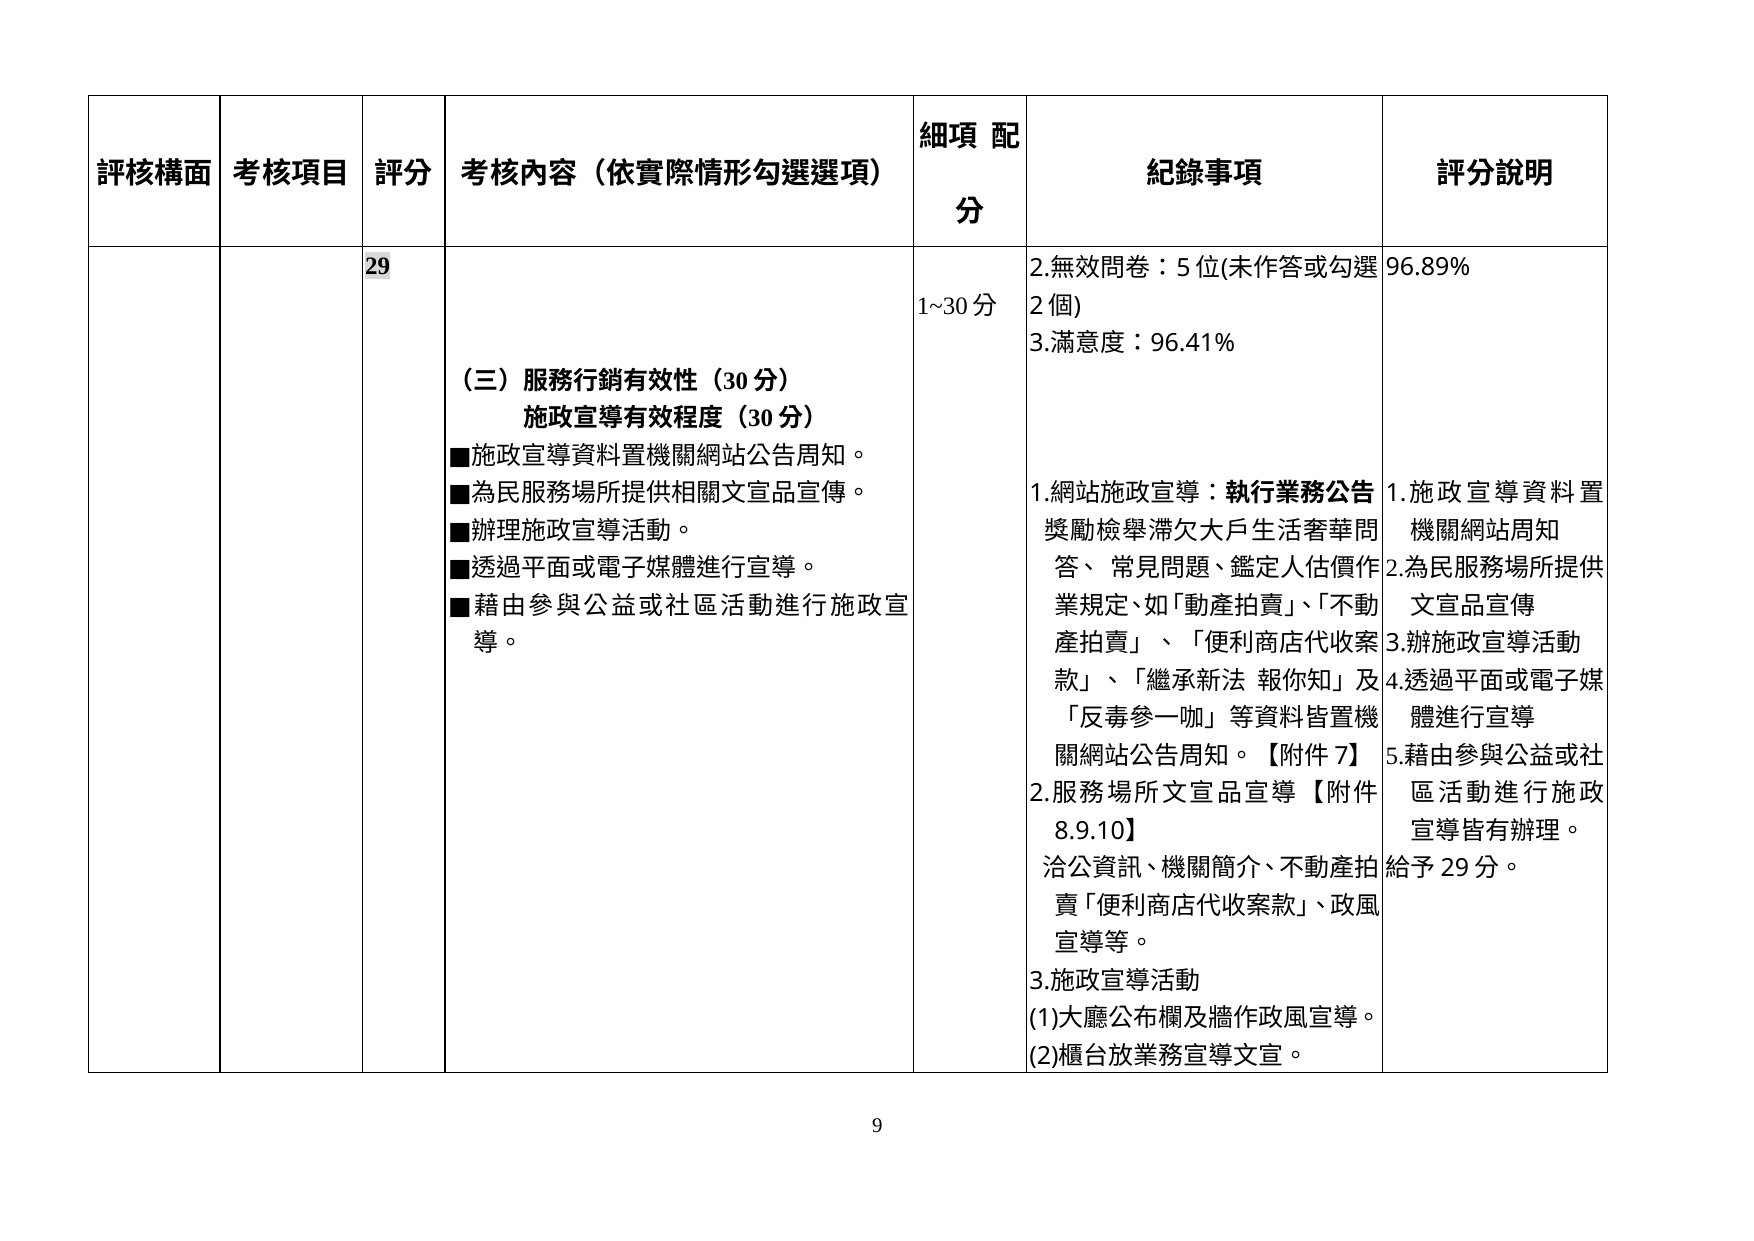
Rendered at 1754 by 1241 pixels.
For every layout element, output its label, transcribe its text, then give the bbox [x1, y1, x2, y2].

table_cell 服務流程（280分） 得分：251分 二、 機關形象（170分） 得分：159分 三、 顧客關係（150分） 得分：114分 一、 資訊提供及檢索服務（100分） 得分：78分 二、 線上服務及電子參與（100分） 得分：56 提供創新（意）服務情形（200） 得分：175分 [221, 247, 362, 1072]
table_cell 1~30分 [914, 247, 1026, 1072]
table_header 考核項目 [221, 96, 362, 246]
table_header 考核內容（依實際情形勾選選項） [446, 96, 913, 246]
table_header 評分說明 [1383, 96, 1607, 246]
table_cell [89, 247, 219, 1072]
table_cell （一）服務流程便捷性（180分） 1.單一窗口服務全功能程度（60分） 建置全功能化單一窗口，提供民眾多種與整合服務情形。 2.申辦案件流程簡化程度（60分） 檢討簡化申辦流程，提升便民服務之績效。 3.申辦案件書表減量程度（60分） 檢討申辦人檢附申辦書表情形，執行簡化措施，提升申辦便利性績效。 （二）服務流程透明度（100分） 1.案件處理流程查詢公開程度（60分） （1）提供案件承辦資訊種類（40分） ■提供承辦單位及電話，且於服務場所及機關網站（頁）公布標準處理流程，並主動告知申請人處理程序。 □提供承辦單位及電話，且於服務場所及機關網站（頁）公布標準處理流程。 □提供承辦單位及電話。 （2）提供案件查詢管道種類（20分） □提供現場、電話、網路及其他方式（如PDA等）。 █提供現場、電話及網路查詢。 □提供現場查詢。 2.案件處理流程主動回應程度（40分） □機關受理案件後提供申請人收件確認訊息；且處理案件超過標準作業時間主動告知申請人。 ■機關受理案件後提供申請人收件確認訊息。 服務場所便利性(50分) 1.洽公環境適切程度（25分） ■民眾對於機關整體洽公環境的滿意度達85％以上。 □民眾對於機關整體洽公環境的滿意度達75％以上。 □民眾對於機關整體洽公環境的滿意度達65％以上。 2.服務設施合宜程度（25分） ■除提供「核心設施」外，另備有「一般設施」供民眾使用，且有必要的使用說明與管理，確保設施品質。 □提供「核心設施」供民眾使用，且有必要的使用說明與管理，並定期檢查與充實，確保設施品質。 □提供「核心設施」供民眾使用，且有必要的使用說明與管理，確保設施品質。 (二)服務行為友善性與專業性（90分） 1.服務親和程度（40分） （1）洽公服務禮儀滿意度（20分） ■民眾對於洽公服務禮儀的滿意度達80％以上。 □民眾對於洽公服務禮儀的滿意度達75％以上。 □民眾對於洽公服務禮儀的滿意度達65％以上。 （2）電話禮貌測試績效（20分） □機關電話禮貌測試結果優良。 （測試分數90分以上） ■機關電話禮貌測試結果良好。 （測試分數80分以上） 機關電話禮貌測試結果普通。 （測試分數70分以上） 2.服務可勝任程度（50分） ■服務人員回應問題正確率達90％以上。 □服務人員回應問題正確率達85％以上。 □服務人員回應問題正確率達80％以上。 □服務人員回應問題正確率達75％以上。 □服務人員回應問題正確率達70％以上。 （三）服務行銷有效性（30分） 施政宣導有效程度（30分） ■施政宣導資料置機關網站公告周知。 ■為民服務場所提供相關文宣品宣傳。 ■辦理施政宣導活動。 ■透過平面或電子媒體進行宣導。 ■藉由參與公益或社區活動進行施政宣導。 （一）民眾滿意度（80分） 機關服務滿意度（80分） ■定期辦理服務滿意度調查，且服務滿意度達80﹪以上。 ■定期辦理服務滿意度趨勢分析,自我檢討提出改善服務措施，且有執行績效。 ■服務滿意度成長率 （二）民眾意見處理有效性（70分） 民眾意見回應與改善程度（70分） 辦理民眾意見處理滿意度調查，滿意度達60%以上。 設有民眾意見（含新聞輿情）處理機制及標準作業程序，且定期進行演練及檢討，並提供協談諮商服務。 提供民眾意見處理滿意度成長率數據。 （一）資訊公開適切性與內容有效性（50分） 公開法令、政策及服務資訊程度及內容正確程度（50分） （1）依據「政府資訊公開法」第7條主動公開相關資訊於網站（頁）比例（20分） ■應公開且已公開資訊比例達100％以上，並於網站（頁）設置「主動公開資訊」專區。 □應公開且已公開資訊比例達90％以上，並於網站（頁）設置「主動公開資訊」專區。 （2）服務措施及出版品資訊周知度（10分） ■公開服務措施、FAQ、機關活動、文宣品、出版品，另其他重要資訊1種以上。 □公開服務措施、FAQ、機關活動、文宣品、出版品。 □公開服務措施、FAQ、機關活動、文宣品。 （3）資訊內容正確程度（20分） ■網站（頁）資訊內容及連結抽測正確件數達14件以上。 □網站（頁）資訊內容及連結抽測正確件數達13件以上。 □網站（頁）資訊內容及連結抽測正確件數達12件以上。 （二）資訊檢索完整性與便捷性（50分） ■提供全文檢索。 □提供檢索功能說明及使用範例及資訊檢索建議。 □提供進階功能檢索。 ■提供分類檢索，且符合詮釋資料及分類檢索規範。 （一）線上服務量能擴展性（50分） 1.線上服務提供及使用情形（50分） （1）線上服務量能（30分） ■提供線上服務項目。 ■提供線上服務項目成長數據，並持續成長。 於MyEGov提供線上服務項目。 （2）線上服務推廣績效（10分） ■透過推廣行銷活動提升民眾對於線上服務的認知與回應情形。 （3）電子表單簡化績效（10分） ■提出電子表單簡化建議或執行表單簡化工作，並進行電子表單管理。 提出電子表單簡化建議或執行表單簡化工作。 （二）電子參與多樣性（50分） 1.電子參與多元程度（50分） □除民眾意見反映及討論區外，另提供電子參與方式2種以上，且有互動機制及實際回應。 □除民眾意見反映及討論區外，另提供電子參與方式1種，且有互動機制及實際回應。 ■提供民眾意見反映及討論區，且有互動機制及實際回應。 有價值的創意服務（130分） ■服務時間彈性調整：如採取假日門 市、中午不打烊、夜間服務等作法。 ■服務地點延伸：如突破現場、臨櫃辦 理之限制，採取異地申辦即取件，電 話、傳真辦理及取件等作法。 ■服務項目改造：如服務項目總體檢， 檢討非必要之服務並予以終結；或新 增（創）服務項目，如策略聯盟、開 發客製化服務等。 ■服務方法創新：如利用資訊科技推動 網路繳、付款服務；提供主動服務 等。 ■其他創新服務樣態。 （二）創新服務標竿學習效益（40分） ■創意服務措施是否成為機關標準服務並有標準作業流程。 ■創意服務措施是否持續檢討改善。 ■創意服務措施提供作為其他機關標竿學習效益與擴散效果。 （四）組織內部創新機制（30分） 組織能否產生源源不絶的創新服務之關鍵所在是組織內部創新機制及運作。 ■機關應詳細說明內部創新提案機制之建立及運作情形，並確保該機制可常態性持續運轉。 [446, 247, 913, 1072]
table_cell 29 [363, 247, 444, 1072]
table_header 細項 配分 [914, 96, 1026, 246]
table_cell 人員服務收款比率極高。 給予57分。 機關申辦案件流 程原即較為簡化。 給予58分 【為民服務意見調查表滿意度分析表】 無效問卷： 未作答或勾選2個 回收：339件 滿意/(總數-無效)*100% 上季滿意度96.89% .無效問卷： 未作答或勾選2個 上季93.91% 因有檢討申辦人檢附申辦書表簡化措施、機關所辦之業務，民眾只需攜帶簡易之身分證明文件、印章或委託書，因此，民眾洽公是非常方便。 給予56分。 已於本分署網站及傳繳通知提供承辦單位及電話、服務場所及機關網站（頁）公布標準處理流程及義務人至分署後，志工等會主動告知申請人處理程序。 給予36分。 已提供現場、電話及網路查詢。 給予15分。 皆有專人每日受理申辦，如有疑問時，會以電話聯繫詢問確認之，當完成後，亦都會以電話、書面或E-mail告知辦理情形。 給予28分。 滿意度達85％以上。 給予24分。 上季98.25% 因有提供「核心設施」及「一般設施」供民眾使用，且有不足或損壞時，通知採購單位採購或請廠商維修。 哺乳室每日清潔，每月檢查。 機關東側騎樓裝設無障礙空間坡道。 給予24分。 上季滿意度：95.59% 因民眾對於機關整體服務禮儀的滿意度達80％以上。 上季滿意度：99.12% 給予19分。 測試結果平均高於80分。 給予15分。 上季平均89.52分 因民眾對於承辦人的問題回應率的滿意度達85％以上。 給予48分。 上季滿意度：96.89% 1.施政宣導資料置機關網站周知 2.為民服務場所提供文宣品宣傳 3.辦施政宣導活動 4.透過平面或電子媒體進行宣導 5.藉由參與公益或社區活動進行施政宣導皆有辦理。 給予29分。 因民眾對於11項服務的滿意度達80％以上。 給予45分。 成長率： (1)+2.11% (2)+2.72% (3)+4.28% (4)+0.18% (5)-0.17% (6)+1.64% (7)+0.63% (8)+0.68% (9)+0.64% (10)+1.86% (11)+4.47% 申辦時間比較： A.減少：1.39分鐘 B. 減少幅度17.77% 辦理民眾意見處理滿意度調查 無民眾不滿意。 給予40分。 上季滿意度：0% 本分署已訂定受理民眾陳情處理機制及標準作業程序、對於民眾意見（含新聞輿情）有專人以書面會辦相關單位及其主管後陳核分署長，使其了解辦理情形、不定期辦理講習及每月辦理為民服務工作意見調查表分析檢討。 給予8分。 人民陳情案件問卷調查滿意度統計表 無民眾不滿意。 給予8分 本分署除無第7條第1項第7及9款之相關政府資訊及並非第10款之合議制機關外，其於7類政府資訊皆已100％公開於網站（頁）。 2.雖無以「主動公開資訊」名稱之專區，但設有以「政府資訊公開」名稱之專區，且其意義及功能相同。 給予17分。 機關網站已設有16類服務單元及49 項次單元，對於機關公開服務措施、FAQ、機關活動、文宣品等資訊周知度應很高。 給予8分。 網站（頁）資訊連結正確件數達16件。給予18分。 有提供全文檢索 給予25分。 並未提供功能說明、使用範例、資訊檢索建議功能： 不給予分數。 未提供進階功能檢索：不給予分數。 經Meta Data檢測結果通過比例為91%。 給予10分。 提供線上服務項目計14項。 給予17分。 線上服務項目持續成長。 給予3分 。 於MyEGov無提供線上服務項目。 不給予分數。 電子公佈欄（跑馬燈）及宣導品（環保餐具）上已有機關網址。 給予8分。 已有健保案件之債證、送達證書、繳款書與收據、差勤表單、領物單、現場查訪表單及自動回饋分案結果電子檔等電子表單，並進行電子表單管理。以電子化進行財產查報。 給予8分。 對於民眾意見，設有專人受理申辦及回應，但未設討論區。 給予20分。 於「服務時間彈性調整」、「服務地點延伸」、「服務項目改造」、「服務方法創新」及「其他創新服務樣態」等5方面皆有辦理。 給予120分。 法務部便民服務線上申辦系統 放寬分期規定 1.創意服務措施已成為機關標準服務，部分措施並有標準作業流程。 2.有持續檢討改善創意服務措施，使其更符合民眾需求。 3.有創意服務措施提供作為其他機關標竿學習效益與擴散效果。 給予35分。 有持續檢討改善創意服務措施，使其更符合民眾需求。 給予20分。 [1383, 247, 1607, 1072]
table_cell 各項數據採計103年1至12月 扣除義務人至超商、銀行及郵局繳款，清償金額經由本分署代收，並代義務人解繳至各移送機關，共7億686萬3,623元，舉其要者如下： 1.103年1~12月總徵起金額：10億7,082萬8,771元 2.超商、銀行及郵局繳款34,239件，金額2億3,184萬4,833元 3.各移送機關派駐代理人、出納及各移送機關收款金額8億3,898萬3,938元，收款比率78.35%。 1.檢討簡化申辦流程： 繳交國稅及地方稅之稅額有利息累計之情事，因此，如無稅務機關派駐本分署時，將發生繳款金額之疑義及民眾無法立即取得稅務機關之收據，因此，要求稅務機關派駐本分署時，除可解決繳款金額之疑義外，亦可使民眾立即取得稅務機關之收據，省卻先由本分署開立收據予民眾，待稅務機關收到款項並確認金額無訛後，再開立稅務機關收據予民眾之繁雜程序。 2.績效：【附件2】之10 （1）「為民服務工作意見調查表」之「10.申辦案件的流程及速度」： A滿意（含非常滿意）：323位。 B.無效問卷：7位(未作答或勾選2個) C.滿意度：97.29% （2）依「為民服務工作意見調查表」之「申辦案件的流程及速度」之「所花費時間」：【附件2】之11 A.5分鐘以內：170件，占58.42%。 B.5至15分鐘以內：104件，占35.74%。 C.15分鐘以內：185件，占94.16%。 D.無效問卷：48位 1.民眾如需分期繳納案款時，原需具狀申請，但因具狀內容是許多民眾所不了解，因此，為求便民，現今只要在分署內網站下載或服務台索取「分期繳納申請書」，勾選無法一次完納全部金額之原因（條列式表格）後，即可完成分期繳納之申請。 2.本分署辦理拍賣時，將投標書及委任狀相結合，方便民眾委託他人投標時使用，無需再撰寫另一委任狀，不僅簡化申請流程，易符合節能減碳之趨勢。 3.義務人至分署繳款、採購案之廠商現場及電子領標、民眾申訴陳請皆無需檢付任何書證即可辦理。 4.辦理拍賣時，民眾只需帶身分證明文件。 5.採購案開標及簽約時，廠商負責人親自到場時，只需帶公司及負責人印章；若非負責人時，需加帶身分證明文件及委託書。 1.網站（http://www.tny.moj.gov.tw/） 繳款通知提供承辦單位及電話，且於服務場所及網站（頁）公布標準處理流程(執行案件處理作業流程圖)、承辦單位及電話。【附件3】(網站) 2.義務人至本分署後，志工等會主動告知申請人處理程序。(現場繳款流程圖) 1.義務人至本分署，承辦人、役男、委外人員、志工可提供現場案件查詢服務。 2.本分署網站（http://www.tny.moj.gov.tw/）及信封與業務宣導摺頁有提供電話、地址、網址及位置圖。 3.傳繳通知亦有承辦單位之電話及股別。【附件4】 1.網站民意信箱及廉政信箱，或以書面形式申辦案件者，每日皆有專人受理申辦，當收到申辦案件後，如有疑問時，會以電話（如留有電話號碼）聯繫詢問確認，如無疑問，立即會辦相關單位陳核分署長，處理完成後都以電話或E-mail告知辦理情形。 2.陳情案件回復後，以郵件或廣告回信寄發處理情形問卷調查並作後續分析。 「為民服務工作意見調查表」1.「洽公環境滿意度及環境整潔及綠化、美化情形」：回收339件【附件2】之1 1.滿意（含非常滿意）：330位。 2.無效問卷：2位(未作答或勾選2個) 3.滿意度：97.92% 1.機關提供「核心設施」（為民服務中心），亦備有「一般設施」供民眾使用，如有不足或損壞時，通知採購單位採購或請廠商維修。 2.「為民服務工作意見調查表」2.「本分署服務設備、引導標示是否清楚」： 回收339件【附件2】之2 A.滿意（含非常滿意）：317位。 B.無效問卷：5位(未作答或勾選2個) C.滿意度：94.91% 「為民服務工作意見調查表」7.「承辦人的服務態度」：【附件2】之7 1.滿意（含非常滿意）：330位。 2.無效問卷：5位(未作答或勾選2個) 3.滿意度：98.80% 1.上級行政執行署電話禮貌測試合計：24人【附件5】 測試等第優良：24人 2.本分署測試：36人，平均89.63分。 【附件6】 「月為民服務工作意見調查表」之9.「承辦人的問題回應正確率」：【附件2】之9 1.滿意（含非常滿意）：322位。 2.無效問卷：5位(未作答或勾選2個) 3.滿意度：96.41% 1.網站施政宣導：執行業務公告 獎勵檢舉滯欠大戶生活奢華問答、 常見問題、鑑定人估價作業規定、如「動產拍賣」、「不動產拍賣」、「便利商店代收案款」、「繼承新法 報你知」及「反毒參一咖」等資料皆置機關網站公告周知。【附件7】 2.服務場所文宣品宣導【附件8.9.10】 洽公資訊、機關簡介、不動產拍賣「便利商店代收案款」、政風宣導等。 3.施政宣導活動 (1)大廳公布欄及牆作政風宣導。 (2)櫃台放業務宣導文宣。 4.參與公益或社區活動施政宣導 愛心社或替代役公益或檔案運用活動，贈送機關宣導品環保筷。【附件13】 5.針對社會關心或具指標個案召開記者會或發佈新聞稿。 「為民服務工作意見調查表」11項：【附件2】、【附件15、16】 1.滿意度90%以上：9項(102年7項) 2.滿意度85%以上：2項(102年4項) 3.滿意度80%以下：0項(102年0項) 4.滿意度成長率：102年及103年同季相比較 (1)洽公環境滿意度及環境整潔及綠化、美化情形。 (2)本分署服務設備、引導標示是否清楚。 (3)電話禮貌。 (4)服務台服務。 (5)本分署機關網站提供資訊情形。 (6)行政執行事件有關規定獲知管道。 (7)承辦人的服務態度。 (8)申請案件時，承辦人員對規定解說是否詳細。 (9)承辦人的問題回應正確率。 (10)申辦案件的流程及速度。 (11)申辦案件所花費的時間。 5.申辦案件所花費的時間與上年度比較。 (1)102年平均花費時間：7.82分 (2)103年平均花費時間：6.43分 6.滿意度分析檢討：【附件17】 會各單位檢討改善。 1.辦理民眾陳請（申訴）件數： 總計：24件【附件18】 2.寄發處理情形問卷調查：24件 3.未寄發問卷：0件(重復陳情或其他) 4.問卷回收：0件 5.滿意度分析： (1)非常滿意：0件 (2)滿意：0件 (3)尚可：0件 (4)不滿意：0件 (5)非常不滿意：0件 (6)滿意度：0%(非常滿意+滿意) 1.訂定受理民眾陳情處理機制及標準作業程序，並公佈於網站。【附件19】 2.民眾意見（含新聞輿情）有專人以書面會辦相關單位及其主管後陳核 分署長，使其了解辦理情形。 3.不定期辦理講習。【附件20】 4.每月為民服務工作意見調查表完成後，立即作服務滿意度檢討分析，對於各項服務有「不滿意（含非常不滿意）」或「對本分署有其他意見」者，電詢原因並告知改善對策，如涉及執行人員執行態度欠佳時，將列入執行態度考核。 1-12月滿意度0%。【附件21】 1.依據「政府資訊公開法」第7條規定，應公開10類政府資訊： （1）本分署除無第7條第1項第7及9款之相關政府資訊及並非第10款之合議制機關外，其餘7類政府資訊（第7條第1項第1、2款連結至法務部「主管法規系統」）皆已100％公開於網站（頁）。【附件詳網站】 （2）本分署網站設有以「政府資訊公開」名稱之專區，非以「主動公開資訊」名稱之專區，但其意義及功能相同。 機關網站設有16類服務單元（機關簡介、機關導覽、為民服務、統計園地、廉政天地、檔案應用、行政執行法規、電子公佈欄、替代役役男專區、政府資訊公開、法務電子報、重大政策、就業資訊及電子公文附件區）及49項次單元。【附件詳網站】 1.本分署網站首頁設置「檢索」服務，使民眾迅速收尋瀏覽所需資訊。 2.建置資訊平台連結服務16處。 【附件詳網站】 有提供全文檢索。 並未提供功能說明、使用範例及資訊檢索建議功能。 並未提供進階功能檢索。 經Meta Data檢測結果通過比例為91%。 【附件22】 提供14則各類申(聲)請書表及設置「民意信箱」與「廉政信箱」等線上服務項目。【附件詳網站】 1.本分署網站自90年即設有「民意信箱」及「廉政信箱」。 2.100年10月4日建置完成「iTaiwan無線上網服務」，免費供民眾使用。 3.98年至103年皆有電子領標之線上服務項目。 於MyEGov無提供線上服務項目。 1.民眾洽公時，可從電子公佈欄（跑馬燈）知道本分署網址。 2.本分署宣導品（環保餐具）上印有機關網址。 3.平面媒體宣導均附網站網址： 1.健保案件之債證（98年6月1日起發執行憑證需加編號，避免重複以減少錯誤。）、送達證書、繳款書及收據。 2.差勤表單、領物單、現場查訪單。 3.案管系統於分案後翌日，自動回饋分案結果至移送機關承辦單位之電子信箱。 4.推動債證及執行命令電子化，減少紙張、郵資浪費。 本分署網站民意信箱及廉政信箱，每日皆有專人受理申辦，當收到申辦案件後，如有疑問時，會以電話（如留有電話號碼）聯繫詢問確認之，如無疑問時，立即會辦相關單位及陳核分署長知悉，處理完成後都會以E-mail告知辦理情形。 1.服務時間彈性調整： 自97年6月1日起，本分署推行中午不打烊，即排定中午輪值收款。自103年9月1日起，本分署推行早上8點至8點半輪值收款。 2.服務地點延伸： （1）自97年6月1日起，民眾若欠繳未滿2萬元之國稅、及地方稅而移送行政執行，可持本分署寄發印有條碼之傳繳通知書，於繳款期限內至統一、全家、萊爾富、OK四大便利商店全國門市繳款，並至99年1月1日起免收手續費。 （2）自99年7月1日起，民眾若欠繳未滿二萬元之汽車燃料使用費及其違規而移送行政執行，可持本分署寄發印有條碼通知書，於繳款期限內至統一、全家、萊爾富、OK四大便利商店全國門市及全國郵局繳款，免收手續費。 （3）自99年8月26日起，民眾若欠繳未滿2萬元之全民健康保險費而移送行政執行，可持本分署寄發印有條碼之傳繳通知書，於繳納期限內至統一、全家、萊爾富、OK四大便利商店全國門市繳款，免收手續費，亦可到郵局、台銀、土銀、合庫、一銀、華銀、彰銀、富邦、中信銀、兆豐、安泰、日盛、台灣中小企銀、高雄銀行等14家金融機構繳納，無金額限制亦免收手續費。 (4) 民眾若欠繳未滿2萬元之勞工保險費而移送行政執行，可持本分署寄發印有條碼之傳繳通知書，於繳納期限內至統一、全家、萊爾富、OK四大便利商店全國門市繳款，免收手續費，亦可到台銀、花旗、聯邦、三信、土銀、合庫、華泰、台中銀行、富邦、陽信、板信、兆豐、永豐、新光、京城、華南、高雄銀行、台灣企銀、一銀、彰銀、玉山、台新、萬泰、元大、郵局、上海商銀、國泰世華、中信銀、瑞興等29家金融機構繳納，無金額限制亦免收手續費。 (5) 民眾若欠繳未滿2萬元之交通違規罰鍰案件而移送行政執行，可持本分署寄發印有條碼之傳繳通知書，於繳納期限內至統一、全家、萊爾富、OK四大便利商店全國門市繳款，每筆僅收手續費6元。 （6）由移送機關每日支援車輛4部並派員配合現場執行，由義務人可在本分署執行人員現場執行時當場繳款。【附件詳案管系統】 3.服務項目改造： 本分署派駐機關監理站，除可繳款外，亦可查詢車輛欠稅情形。 4.服務方法創新： 現在民眾只要有讀卡機，即可在家中利用網路，透過自然人憑證認證機制，以個人身分証字號及執行案號，查詢其於全省各分署目前所有欠繳案件之進行及繳款情形，對於健保案件繳款部分，可再以超連結方式連結健保局的電子付費交易網頁進行繳款程序，提昇民眾繳款的便利性。 【附件23】 http://www.moj.gov.tw/login/login.htm 5.其他創新服務樣態： 本分署動產及不動產集中拍賣時間為每週四下午3：00(2：30於本分署二樓拍賣室開始投標)。 6.行政執行事件核准分期繳納執行金額實施要點99年2月9 日修正： 第一項：行政執行事件核准分期繳納之期數，得分二至六十期。 第二項：執行金額（含累計）在新臺幣（下同）一千萬元以上之行政執行事件，經核准分六十期繳納，仍無法完納者，得經核准繼續延長期數。 7. 自100年3月完成全國首件由地方稅務機關承受之案例；另外，積極協調國稅機關與地方稅務機關於同年11月完成全國首件兩機關共同承受之個案，以解決國稅機關無預見支應地方稅之窘境。今年（101年）在本分署協助研議下台南市政府於6月26日訂定「臺南市政府辦理欠稅案件承受不能拍定不動產作業要點」，從原先採個案簽准之方式，透過法令的訂定而使地方稅務機關之作業程序法制化，並於101年9月27日完成法制化後第一件承受之案例。執行案件常見義務人已無力清償，剩餘之不動產又因賣相不佳而乏人問津，本分署以創新之作法推動地方稅務機關承受之制度，使已無力清償之義務人得因承受制度而清償欠稅。 1.創意服務措施已成為機關標準服務：上述「服務時間彈性調整」：中午輪值收款、「服務地點延伸」：超商繳款與義務人現場繳款、「服務項目改造」：派駐機關監理站，除可繳款外，亦可辦理其他監理業務及「服務方法創新」：電子付費等4方面創意服務措施已成為機關標準服務。 2.有標準作業流程者：「服務項目改造」：派駐機關監理站，除可繳款外，亦可辦理其他監理業務。 3.創意服務措施是否持續檢討改善：創意服務措施將持續檢討改善，使其更符合民中需求。 4.創意服務措施提供作為其他機關標竿學習效益與擴散效果： （1）自97年6月1日起，本分署推行中午不打烊，排定中午輪值收款後，其他分署亦比照辦理。 （2）本分署於97年4月訂定「查封物品保管措施」，行政執行署政風室於98年辦理「查封物品管理專案稽核」時，其他分署有電詢希望本分署提供相關資料供參。 (3) 發出執行命令前，須先向移送機關查詢積欠稅額，以提高執行命令之正確性，亦避免引起民怨。 持續辦理 （1）自97年6月1日起，本分署推行中午不打烊，排定中午輪值收款後。自103年9月1日起，本分署推行早上8點至8點半輪值收款。 （2）本分署於97年4月訂定「查封物品保管措施」，行政執行署政風室於98年辦理「查封物品管理專案稽核」時，其他分署有電詢希望本分署提供相關資料供參。 (3) 發出執行命令前，須先向移送機關查詢積欠稅額，以提高執行命令之正確性，亦避免引起民怨。 [1027, 247, 1382, 1072]
table_header 評核構面 [89, 96, 219, 246]
table_header 評分 [363, 96, 444, 246]
table_header 紀錄事項 [1027, 96, 1382, 246]
